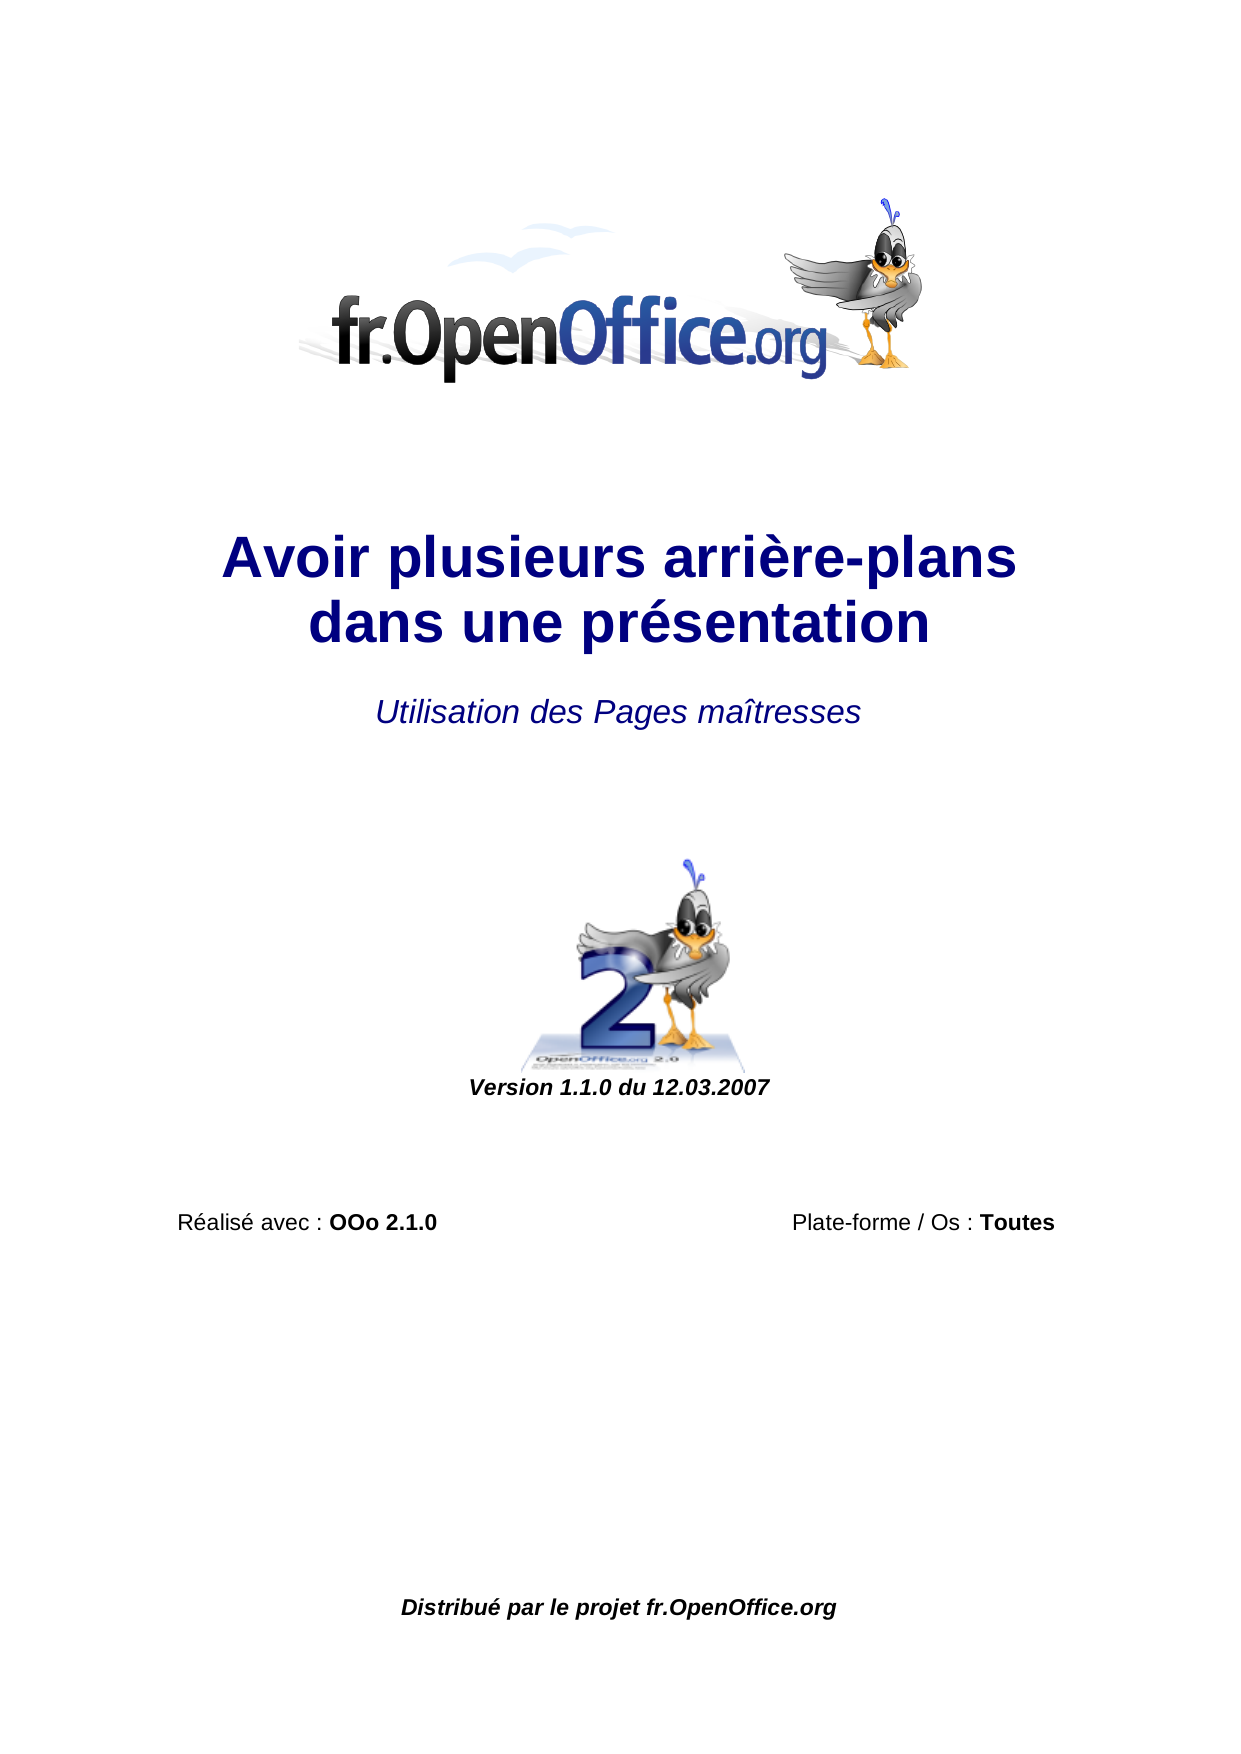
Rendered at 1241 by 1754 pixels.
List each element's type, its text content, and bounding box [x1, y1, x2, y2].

subtitle Distribué par le projet fr.OpenOffice.org [118, 1594, 1122, 1620]
picture [298, 188, 942, 403]
subtitle Version 1.1.0 du 12.03.2007 [369, 1075, 871, 1101]
subtitle Utilisation des Pages maîtresses [118, 693, 1122, 730]
picture [521, 849, 745, 1073]
title Avoir plusieurs arrière-plans dans une présentation [118, 524, 1122, 655]
text Réalisé avec : OOo 2.1.0 Plate-forme / Os : Toutes [177, 1209, 1063, 1236]
